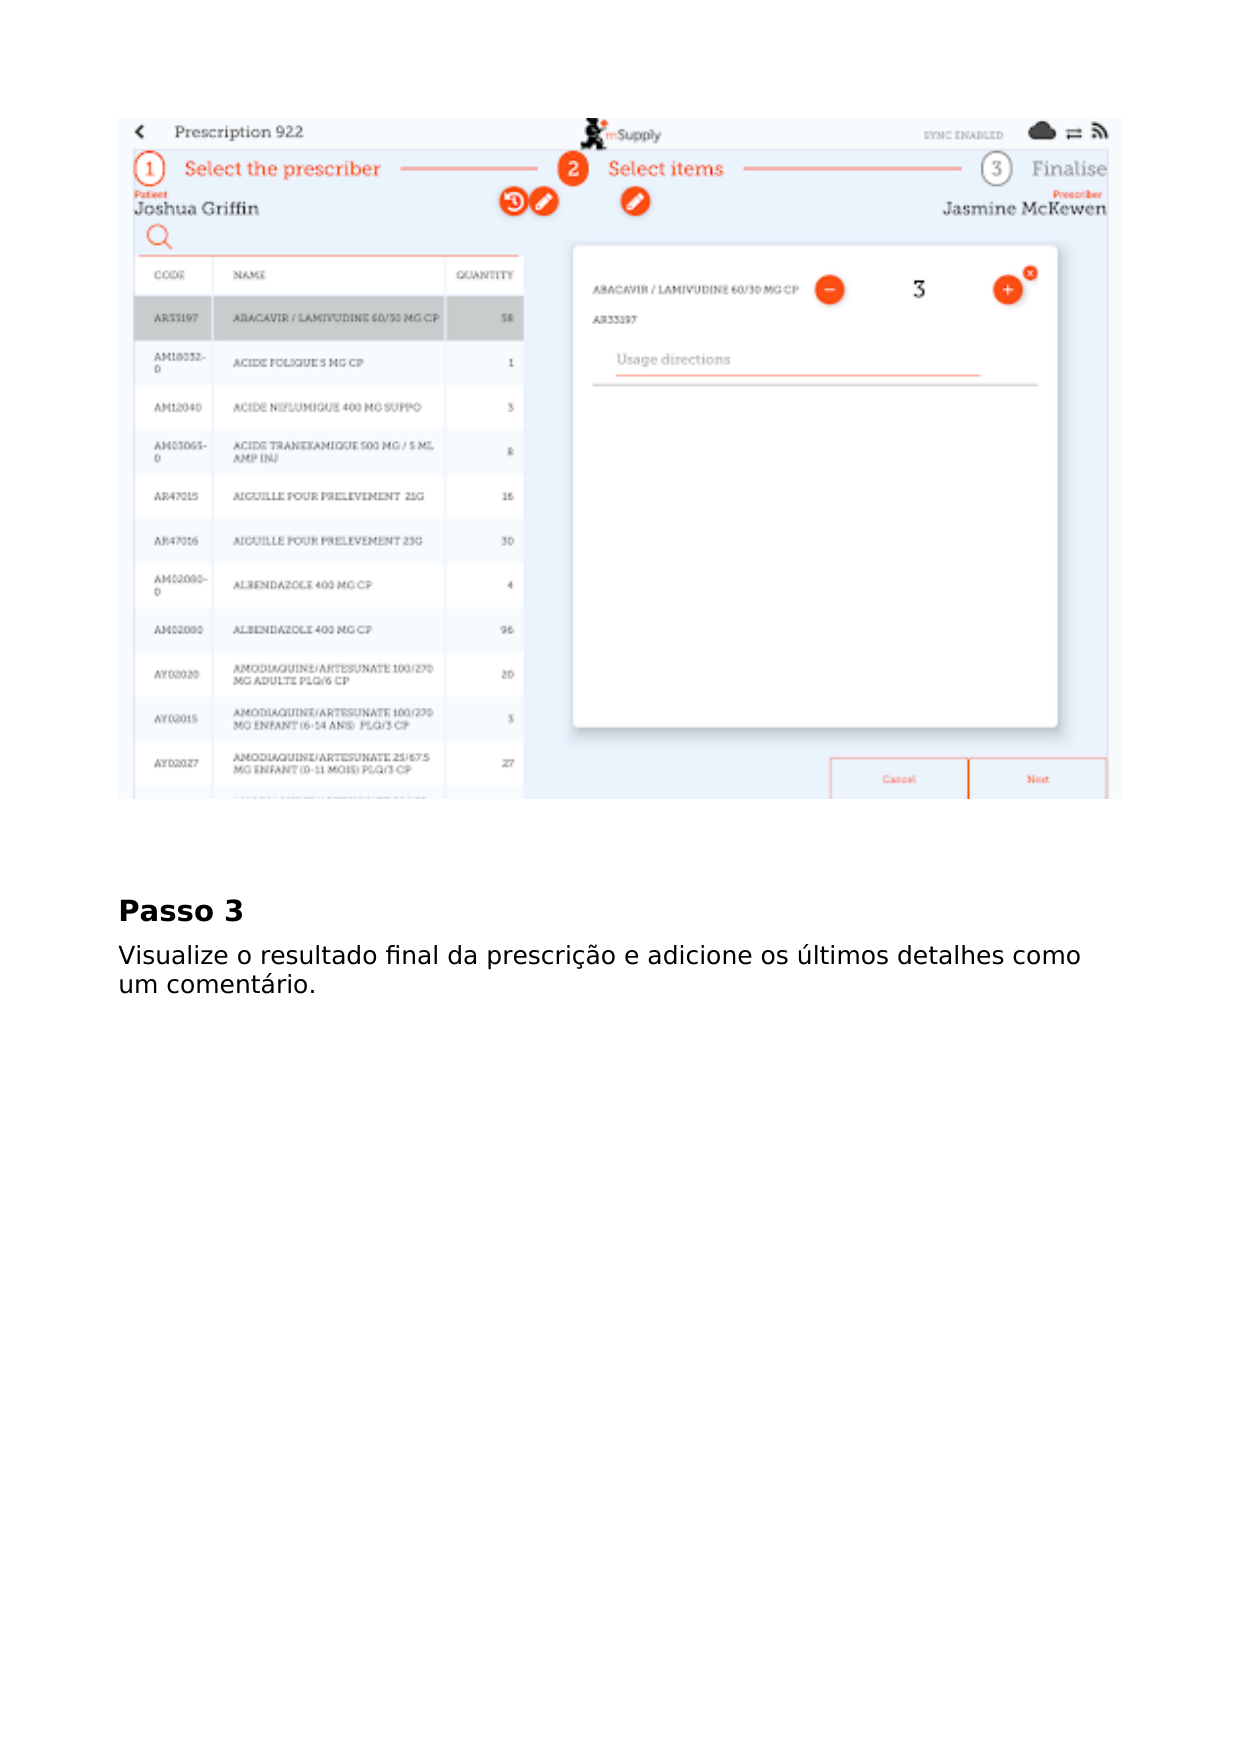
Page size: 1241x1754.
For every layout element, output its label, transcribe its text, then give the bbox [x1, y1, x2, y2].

subtitle Passo 3 [118, 894, 1122, 928]
picture [118, 118, 1123, 799]
text Visualize o resultado final da prescrição e adicione os últimos detalhes como um comentário. [118, 941, 1122, 999]
